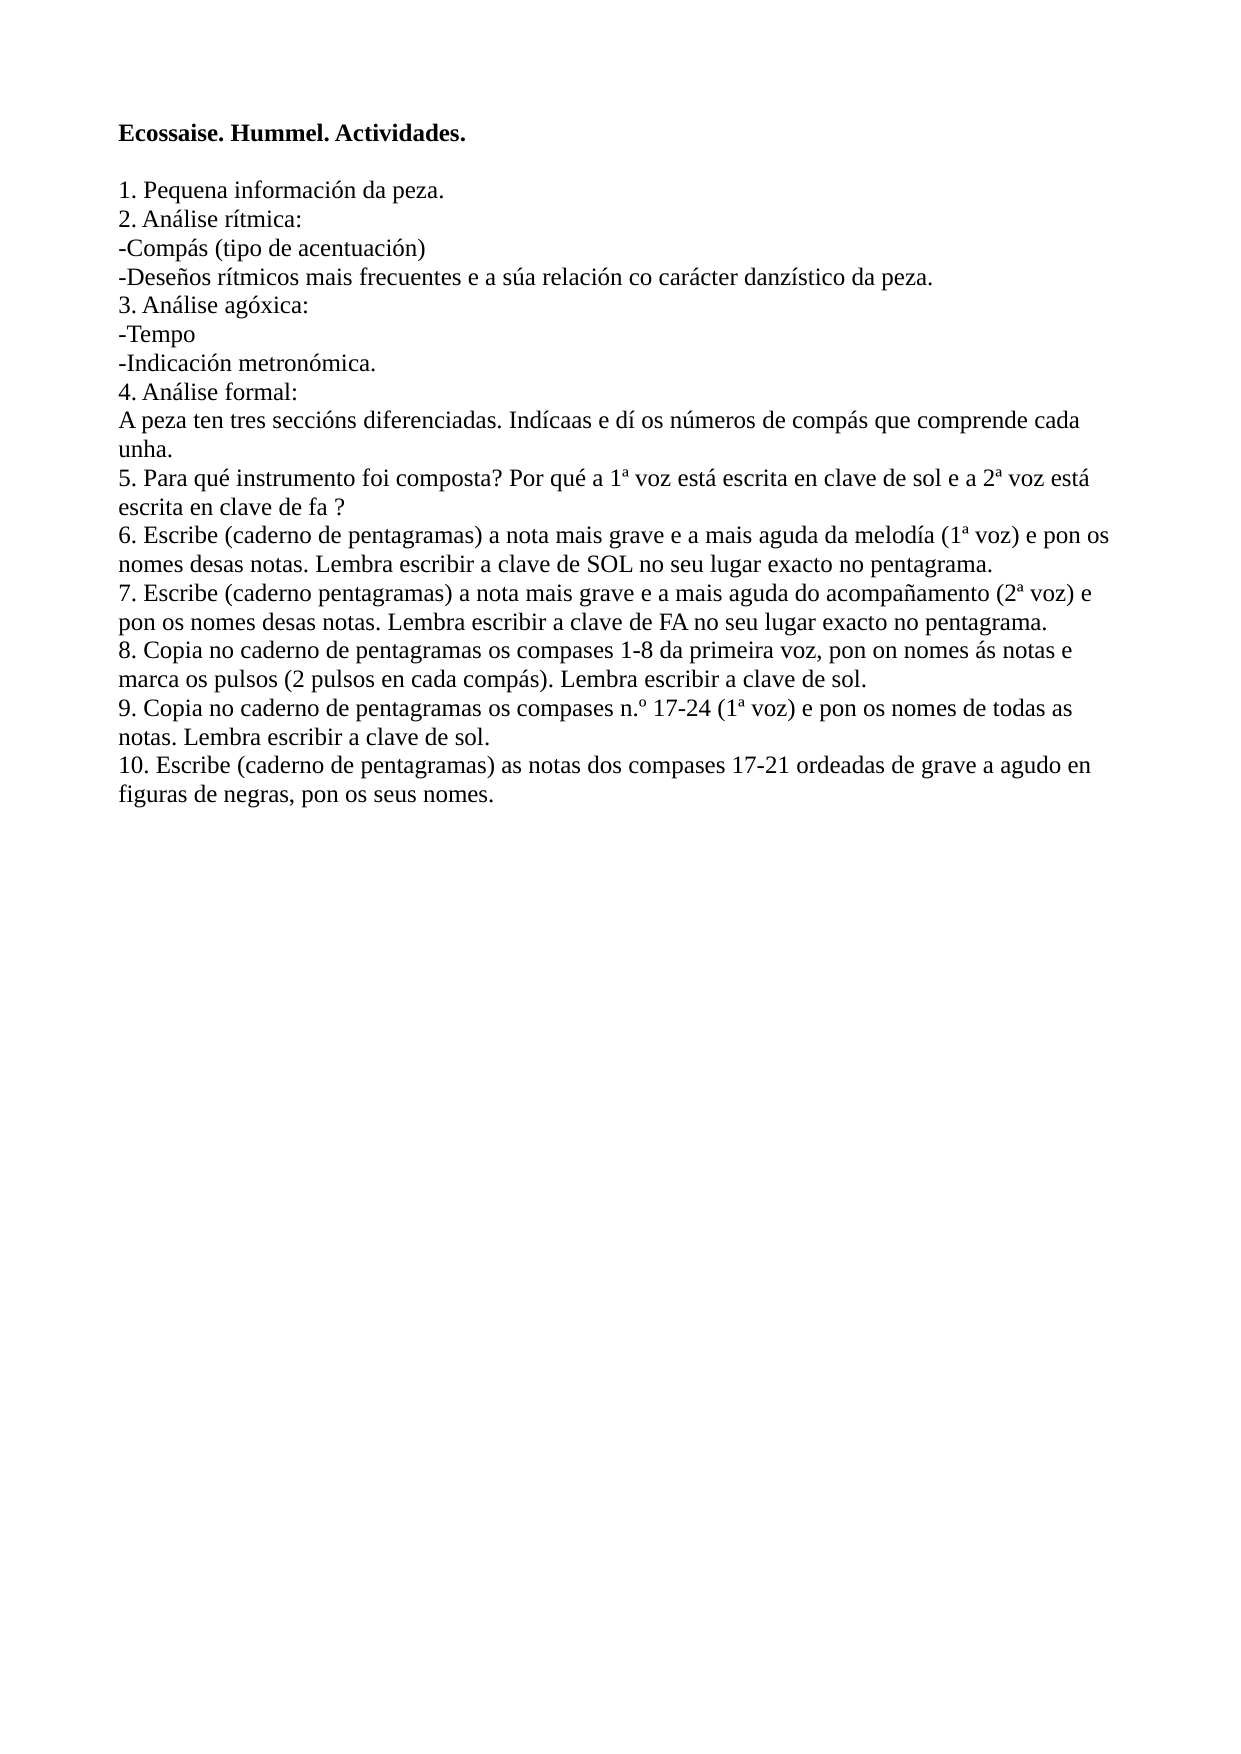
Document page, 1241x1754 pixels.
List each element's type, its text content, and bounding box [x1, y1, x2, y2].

text -Deseños rítmicos mais frecuentes e a súa relación co carácter danzístico da peza. [118, 262, 1122, 291]
text -Compás (tipo de acentuación) [118, 233, 1122, 262]
text 4. Análise formal: [118, 377, 1122, 406]
text 6. Escribe (caderno de pentagramas) a nota mais grave e a mais aguda da melodía (1ª voz) e pon os nomes desas notas. Lembra escribir a clave de SOL no seu lugar exacto no pentagrama. [118, 521, 1122, 578]
text 2. Análise rítmica: [118, 204, 1122, 233]
text A peza ten tres seccións diferenciadas. Indícaas e dí os números de compás que comprende cada unha. [118, 406, 1122, 463]
text -Indicación metronómica. [118, 348, 1122, 377]
text 8. Copia no caderno de pentagramas os compases 1-8 da primeira voz, pon on nomes ás notas e marca os pulsos (2 pulsos en cada compás). Lembra escribir a clave de sol. [118, 636, 1122, 693]
text 1. Pequena información da peza. [118, 176, 1122, 204]
text 10. Escribe (caderno de pentagramas) as notas dos compases 17-21 ordeadas de grave a agudo en figuras de negras, pon os seus nomes. [118, 751, 1122, 808]
text 9. Copia no caderno de pentagramas os compases n.º 17-24 (1ª voz) e pon os nomes de todas as notas. Lembra escribir a clave de sol. [118, 693, 1122, 751]
text Ecossaise. Hummel. Actividades. [118, 118, 1122, 147]
text 7. Escribe (caderno pentagramas) a nota mais grave e a mais aguda do acompañamento (2ª voz) e pon os nomes desas notas. Lembra escribir a clave de FA no seu lugar exacto no pentagrama. [118, 578, 1122, 636]
text 3. Análise agóxica: [118, 291, 1122, 319]
text -Tempo [118, 319, 1122, 348]
text 5. Para qué instrumento foi composta? Por qué a 1ª voz está escrita en clave de sol e a 2ª voz está escrita en clave de fa ? [118, 463, 1122, 521]
